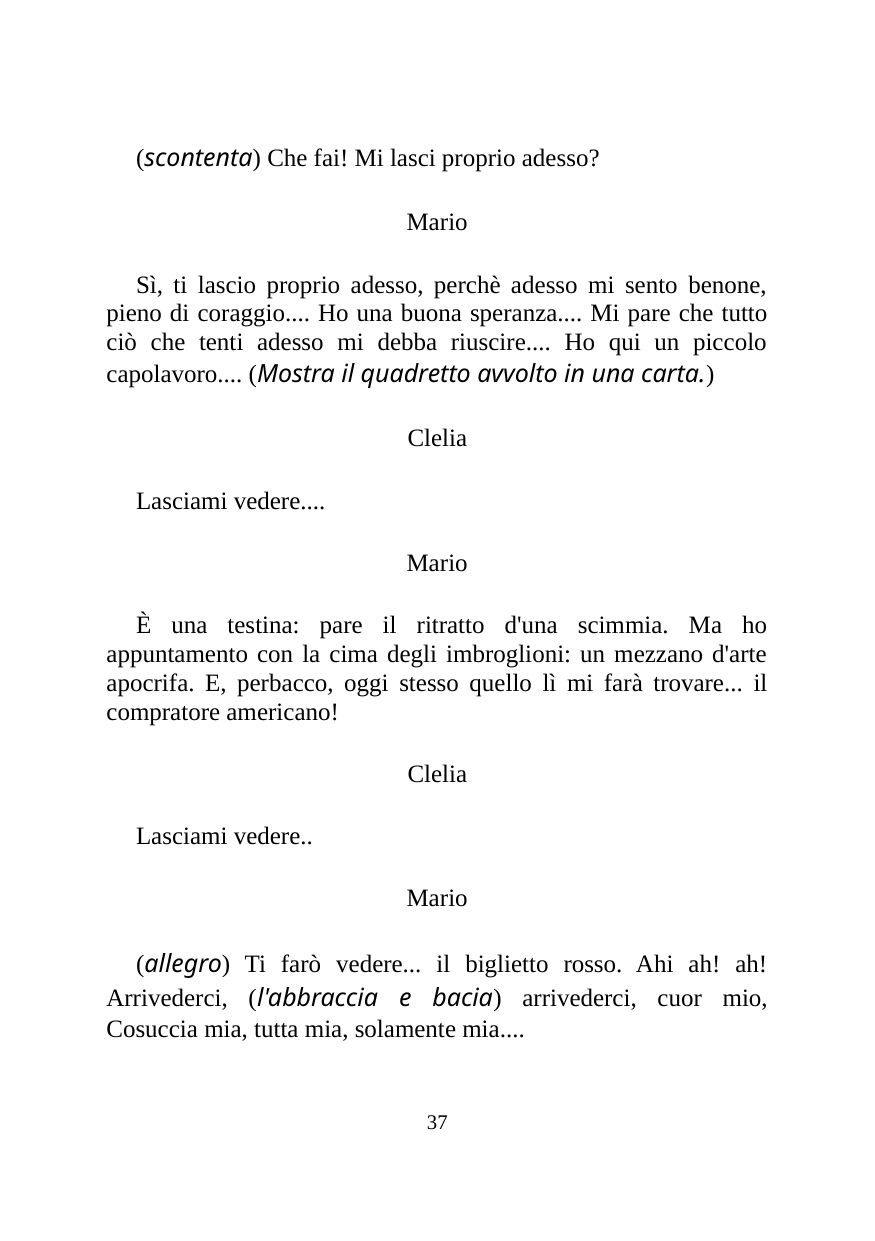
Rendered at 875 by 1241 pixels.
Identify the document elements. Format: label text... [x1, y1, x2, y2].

text È una testina: pare il ritratto d'una scimmia. Ma ho appuntamento con la cima degli imbroglioni: un mezzano d'arte apocrifa. E, perbacco, oggi stesso quello lì mi farà trovare... il compratore americano! [106, 610, 768, 725]
text (allegro) Ti farò vedere... il biglietto rosso. Ahi ah! ah! Arrivederci, (l'abbraccia e bacia) arrivederci, cuor mio, Cosuccia mia, tutta mia, solamente mia.... [106, 946, 768, 1043]
text (scontenta) Che fai! Mi lasci proprio adesso? [106, 140, 768, 174]
text Clelia [106, 759, 768, 788]
text Mario [106, 207, 768, 236]
text Sì, ti lascio proprio adesso, perchè adesso mi sento benone, pieno di coraggio.... Ho una buona speranza.... Mi pare che tutto ciò che tenti adesso mi debba riuscire.... Ho qui un piccolo capolavoro.... (Mostra il quadretto avvolto in una carta.) [106, 270, 768, 390]
text Mario [106, 548, 768, 577]
text Lasciami vedere.... [106, 486, 768, 514]
text Lasciami vedere.. [106, 821, 768, 850]
text Clelia [106, 423, 768, 452]
text Mario [106, 883, 768, 912]
